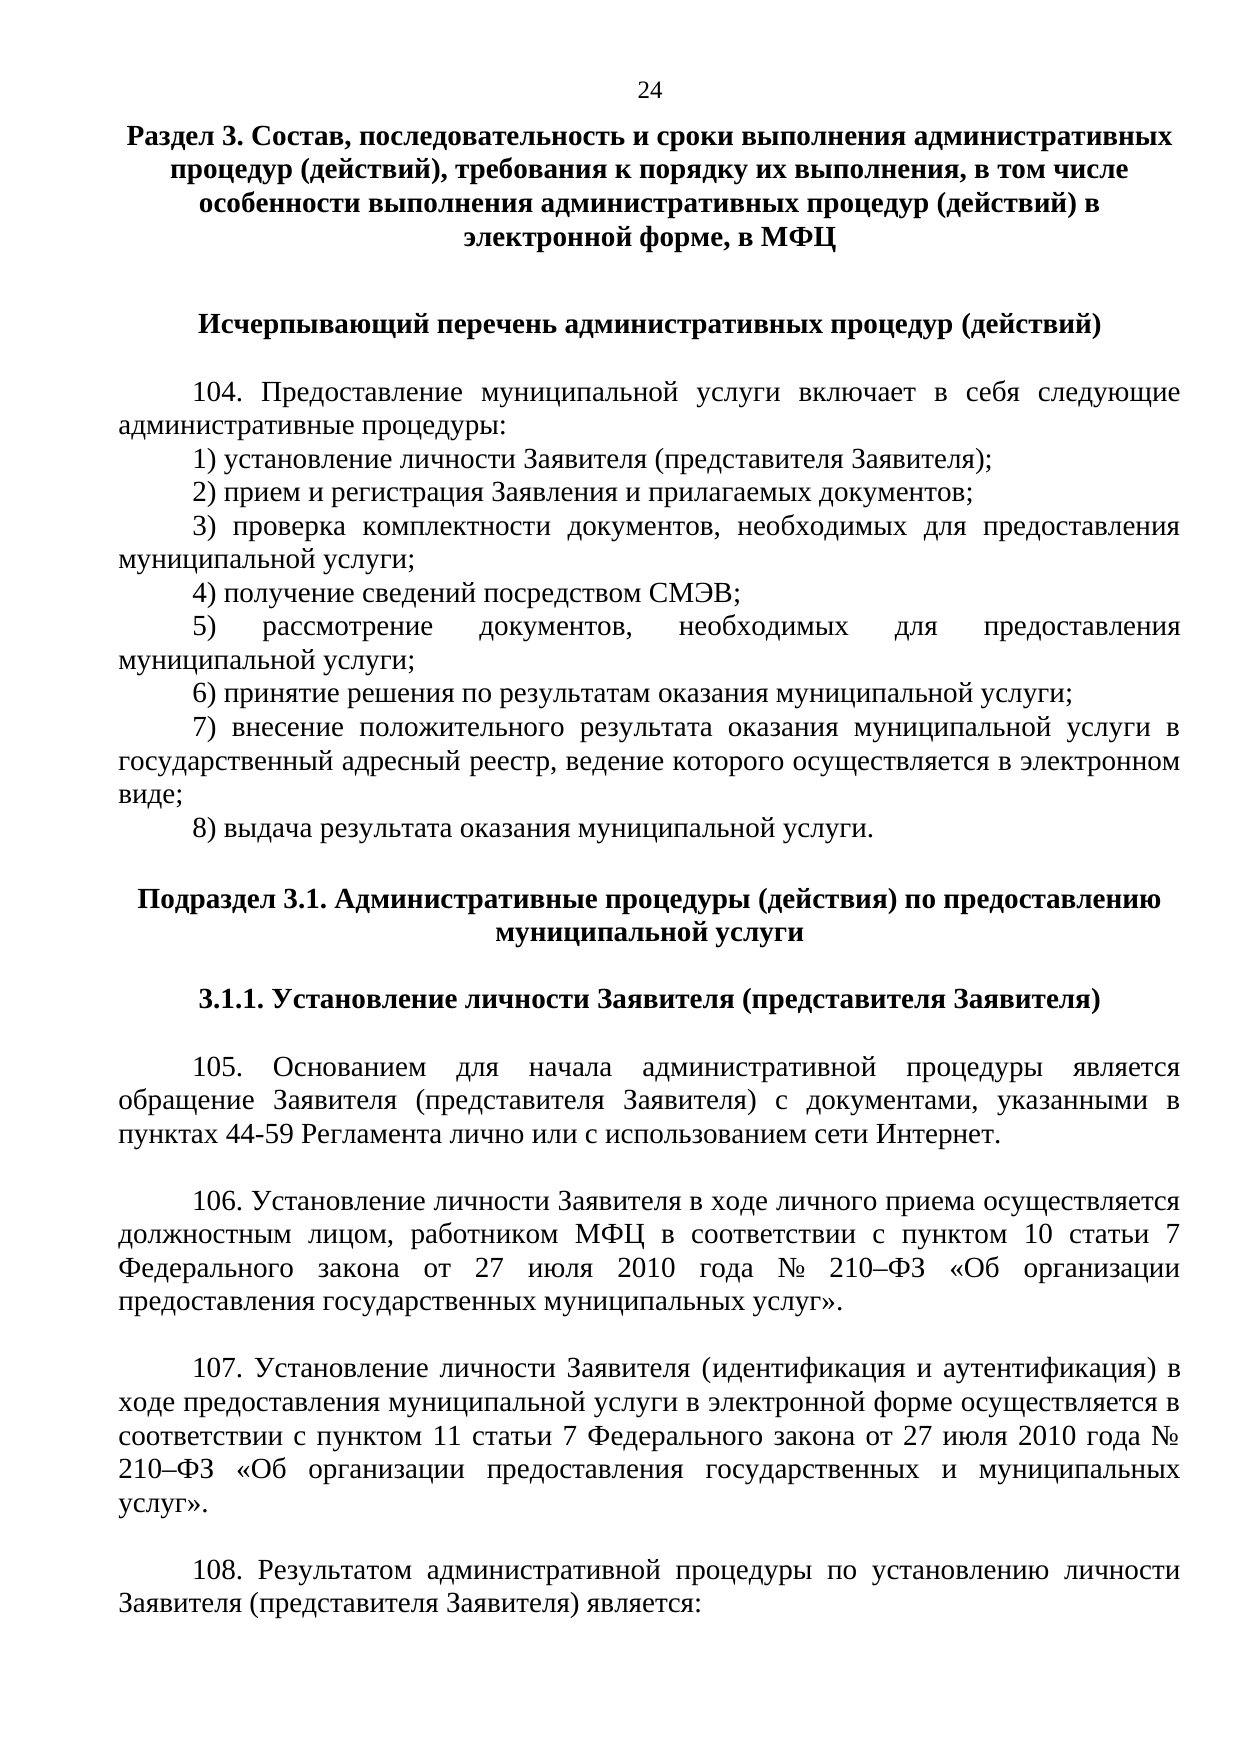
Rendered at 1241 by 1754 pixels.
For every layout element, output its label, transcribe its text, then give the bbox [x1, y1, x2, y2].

text 6) принятие решения по результатам оказания муниципальной услуги; [118, 676, 1181, 709]
text 5) рассмотрение документов, необходимых для предоставления муниципальной услуги; [118, 608, 1181, 676]
text 106. Установление личности Заявителя в ходе личного приема осуществляется должностным лицом, работником МФЦ в соответствии с пунктом 10 статьи 7 Федерального закона от 27 июля 2010 года № 210–ФЗ «Об организации предоставления государственных муниципальных услуг». [118, 1183, 1181, 1317]
subtitle Подраздел 3.1. Административные процедуры (действия) по предоставлению муниципальной услуги [118, 881, 1181, 948]
subtitle Исчерпывающий перечень административных процедур (действий) [118, 307, 1181, 340]
text 8) выдача результата оказания муниципальной услуги. [118, 810, 1181, 843]
text 3) проверка комплектности документов, необходимых для предоставления муниципальной услуги; [118, 508, 1181, 575]
subtitle Раздел 3. Состав, последовательность и сроки выполнения административных процедур (действий), требования к порядку их выполнения, в том числе особенности выполнения административных процедур (действий) в электронной форме, в МФЦ [118, 118, 1181, 252]
text 1) установление личности Заявителя (представителя Заявителя); [118, 441, 1181, 474]
text 7) внесение положительного результата оказания муниципальной услуги в государственный адресный реестр, ведение которого осуществляется в электронном виде; [118, 709, 1181, 810]
text 3.1.1. Установление личности Заявителя (представителя Заявителя) [118, 982, 1181, 1015]
text 108. Результатом административной процедуры по установлению личности Заявителя (представителя Заявителя) является: [118, 1552, 1181, 1619]
text 2) прием и регистрация Заявления и прилагаемых документов; [118, 474, 1181, 508]
text 4) получение сведений посредством СМЭВ; [118, 575, 1181, 608]
text 107. Установление личности Заявителя (идентификация и аутентификация) в ходе предоставления муниципальной услуги в электронной форме осуществляется в соответствии с пунктом 11 статьи 7 Федерального закона от 27 июля 2010 года № 210–ФЗ «Об организации предоставления государственных и муниципальных услуг». [118, 1351, 1181, 1518]
text 105. Основанием для начала административной процедуры является обращение Заявителя (представителя Заявителя) с документами, указанными в пунктах 44-59 Регламента лично или с использованием сети Интернет. [118, 1049, 1181, 1149]
text 104. Предоставление муниципальной услуги включает в себя следующие административные процедуры: [118, 374, 1181, 441]
